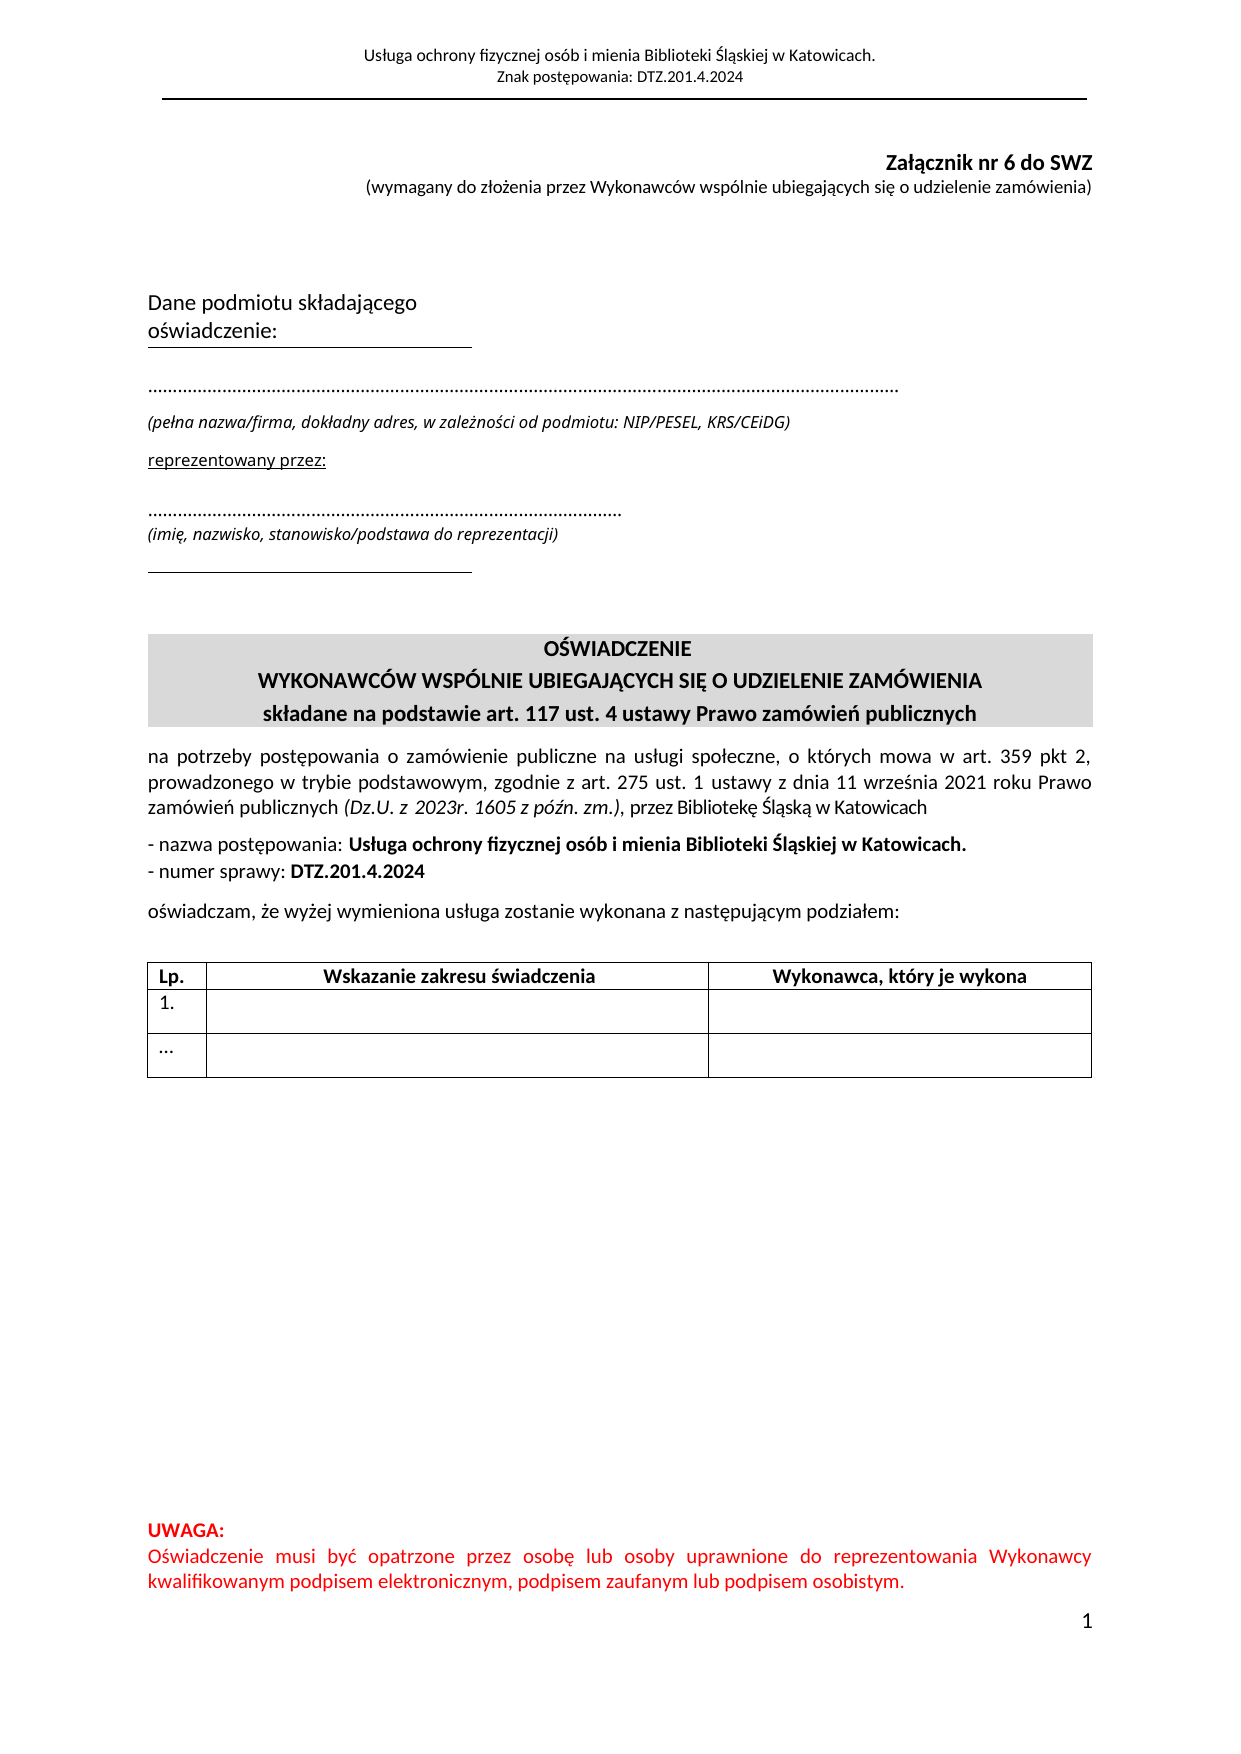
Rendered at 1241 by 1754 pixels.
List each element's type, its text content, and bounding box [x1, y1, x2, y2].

table_cell [207, 1034, 708, 1077]
text oświadczam, że wyżej wymieniona usługa zostanie wykonana z następującym podziałem: [148, 898, 1093, 923]
text Załącznik nr 6 do SWZ [148, 148, 1093, 176]
text UWAGA: [148, 1518, 1093, 1543]
text (pełna nazwa/firma, dokładny adres, w zależności od podmiotu: NIP/PESEL, KRS/CEiDG) [148, 411, 901, 434]
table_cell … [148, 1034, 206, 1077]
text OŚWIADCZENIE [148, 634, 1093, 662]
text reprezentowany przez: [148, 448, 1093, 471]
table_header Wykonawca, który je wykona [709, 963, 1091, 988]
text (wymagany do złożenia przez Wykonawców wspólnie ubiegających się o udzielenie zamówienia) [148, 176, 1093, 198]
table_cell 1. [148, 990, 206, 1033]
text - numer sprawy: DTZ.201.4.2024 [148, 858, 1093, 883]
table_header Wskazanie zakresu świadczenia [207, 963, 708, 988]
table_cell [709, 1034, 1091, 1077]
text Dane podmiotu składającego oświadczenie: [148, 288, 472, 347]
text Oświadczenie musi być opatrzone przez osobę lub osoby uprawnione do reprezentowania Wykonawcy kwalifikowanym podpisem elektronicznym, podpisem zaufanym lub podpisem osobistym. [148, 1543, 1093, 1594]
text (imię, nazwisko, stanowisko/podstawa do reprezentacji) [148, 522, 620, 545]
table_header Lp. [148, 963, 206, 988]
table_cell [207, 990, 708, 1033]
text składane na podstawie art. 117 ust. 4 ustawy Prawo zamówień publicznych [148, 699, 1093, 727]
text …………………………………………………………………………………… [148, 497, 650, 522]
text na potrzeby postępowania o zamówienie publiczne na usługi społeczne, o których mowa w art. 359 pkt 2, prowadzonego w trybie podstawowym, zgodnie z art. 275 ust. 1 ustawy z dnia 11 września 2021 roku Prawo zamówień publicznych (Dz.U. z 2023r. 1605 z późn. zm.), przez Bibliotekę Śląską w Katowicach [148, 743, 1093, 820]
table_cell [709, 990, 1091, 1033]
text WYKONAWCÓW WSPÓLNIE UBIEGAJĄCYCH SIĘ O UDZIELENIE ZAMÓWIENIA [148, 667, 1093, 694]
text …………………………………………………………………………………………..………………………………………… [148, 373, 930, 398]
text - nazwa postępowania: Usługa ochrony fizycznej osób i mienia Biblioteki Śląskiej w Katowicach. [148, 827, 1093, 858]
